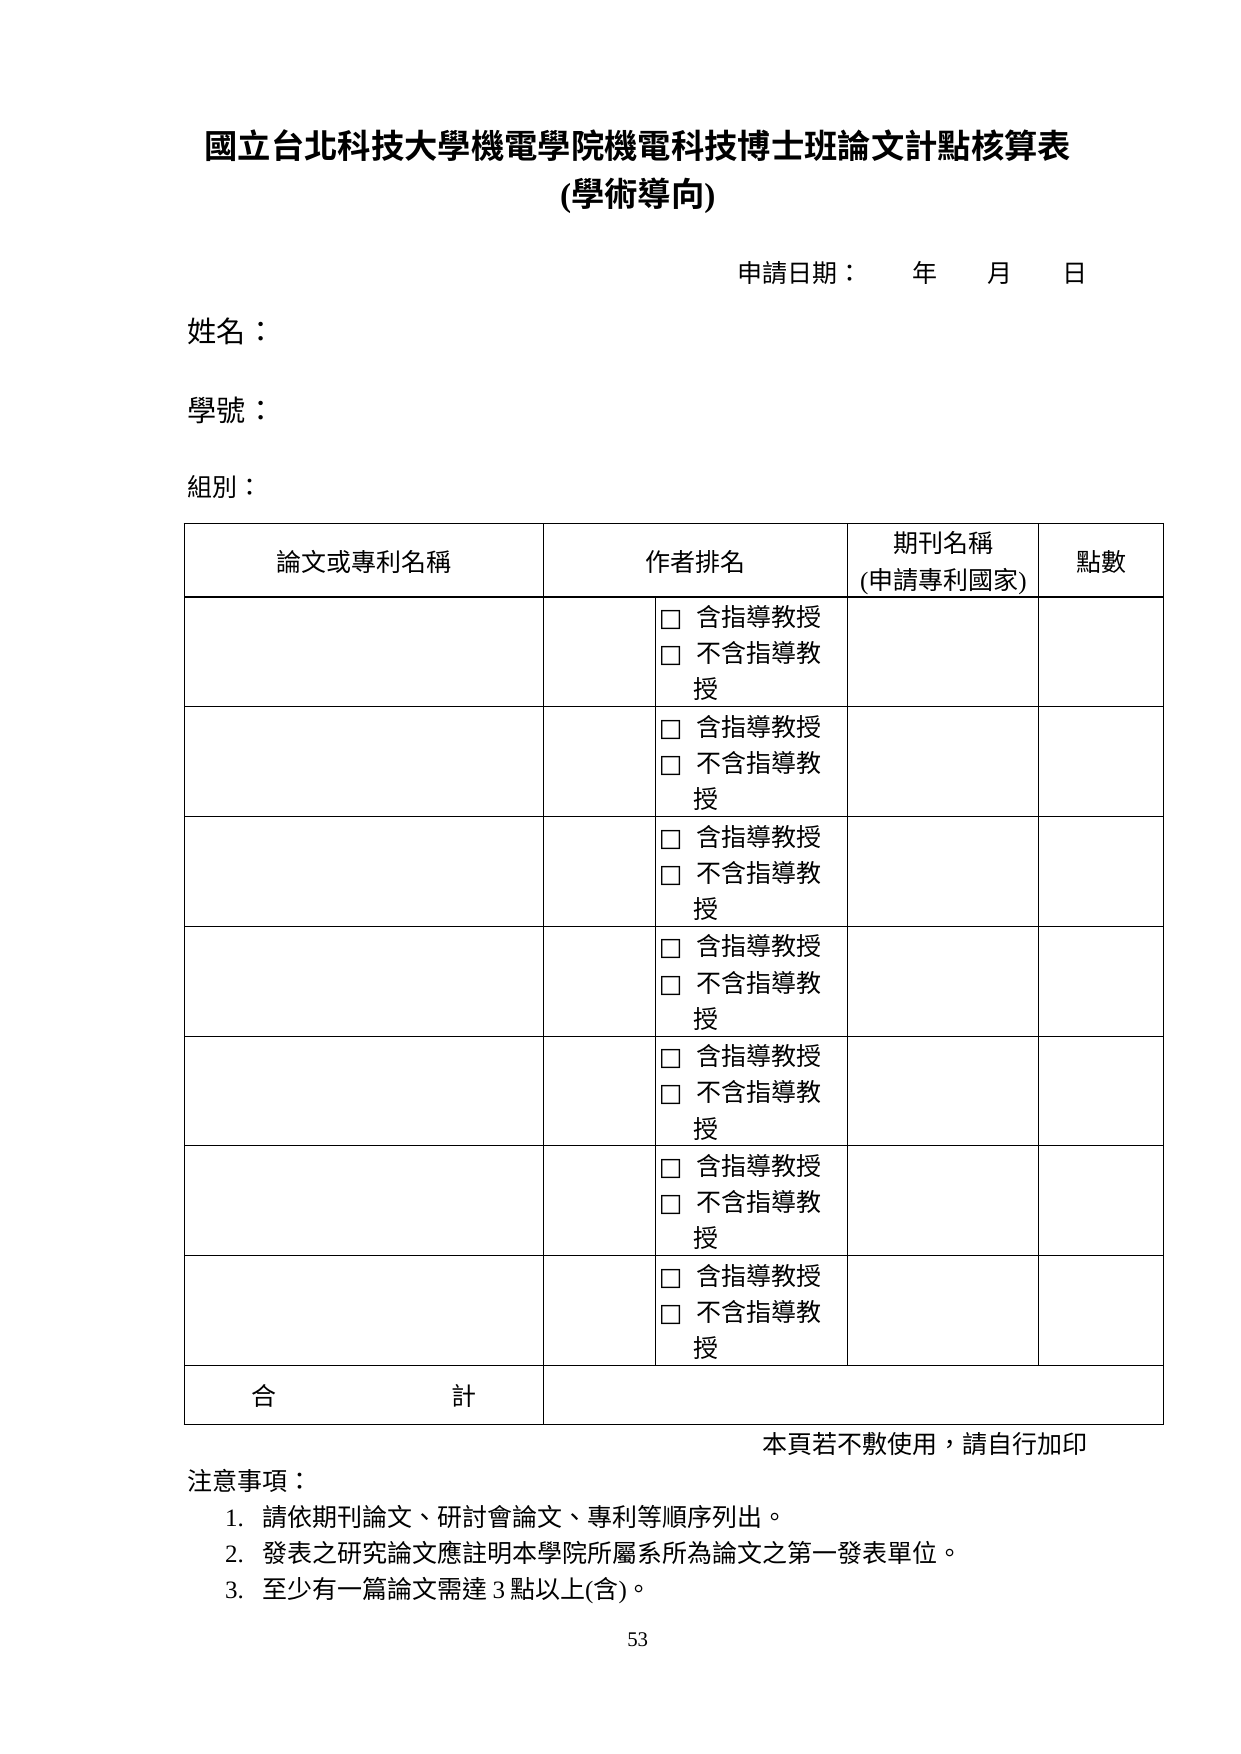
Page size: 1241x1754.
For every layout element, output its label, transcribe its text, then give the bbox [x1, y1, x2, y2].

table_cell 含指導教授 不含指導教授 [656, 927, 847, 1036]
table_cell [544, 707, 655, 816]
text 注意事項： [187, 1461, 1087, 1497]
text 姓名： [187, 308, 1087, 351]
table_cell [848, 1146, 1038, 1255]
table_header 作者排名 [544, 524, 847, 596]
table_cell [1039, 927, 1163, 1036]
table_cell [848, 927, 1038, 1036]
table_cell 含指導教授 不含指導教授 [656, 707, 847, 816]
table_cell [185, 817, 543, 926]
table_cell [848, 598, 1038, 706]
table_cell [544, 817, 655, 926]
table_cell [1039, 1256, 1163, 1365]
table_cell [185, 598, 543, 706]
table_cell [848, 707, 1038, 816]
table_cell [185, 1256, 543, 1365]
table_cell [848, 1037, 1038, 1145]
text 申請日期： 年 月 日 [187, 253, 1087, 289]
table_cell [1039, 598, 1163, 706]
text 學號： [187, 388, 1087, 430]
text 組別： [187, 468, 1087, 504]
table_cell [544, 1256, 655, 1365]
table_cell [185, 707, 543, 816]
table_cell [1039, 817, 1163, 926]
table_cell [185, 927, 543, 1036]
table_cell [1039, 1146, 1163, 1255]
table_cell [544, 1037, 655, 1145]
table_cell [544, 1366, 1163, 1424]
table_cell 含指導教授 不含指導教授 [656, 598, 847, 706]
table_cell 含指導教授 不含指導教授 [656, 1256, 847, 1365]
table_cell 含指導教授 不含指導教授 [656, 1146, 847, 1255]
list 至少有一篇論文需達3點以上(含)。 [225, 1570, 1087, 1606]
table_cell [185, 1037, 543, 1145]
table_cell 含指導教授 不含指導教授 [656, 1037, 847, 1145]
table_header 點數 [1039, 524, 1163, 596]
table_cell 合 計 [185, 1366, 543, 1424]
list 發表之研究論文應註明本學院所屬系所為論文之第一發表單位。 [225, 1534, 1087, 1570]
table_cell [848, 817, 1038, 926]
table_cell [544, 927, 655, 1036]
table_header 期刊名稱 (申請專利國家) [848, 524, 1038, 596]
table_cell [544, 1146, 655, 1255]
text 本頁若不敷使用，請自行加印 [187, 1425, 1087, 1461]
text (學術導向) [187, 168, 1087, 216]
table_cell 含指導教授 不含指導教授 [656, 817, 847, 926]
table_cell [544, 598, 655, 706]
table_header 論文或專利名稱 [185, 524, 543, 596]
list 請依期刊論文、研討會論文、專利等順序列出。 [225, 1497, 1087, 1534]
table_cell [848, 1256, 1038, 1365]
table_cell [185, 1146, 543, 1255]
table_cell [1039, 1037, 1163, 1145]
text 國立台北科技大學機電學院機電科技博士班論文計點核算表 [187, 120, 1087, 168]
table_cell [1039, 707, 1163, 816]
